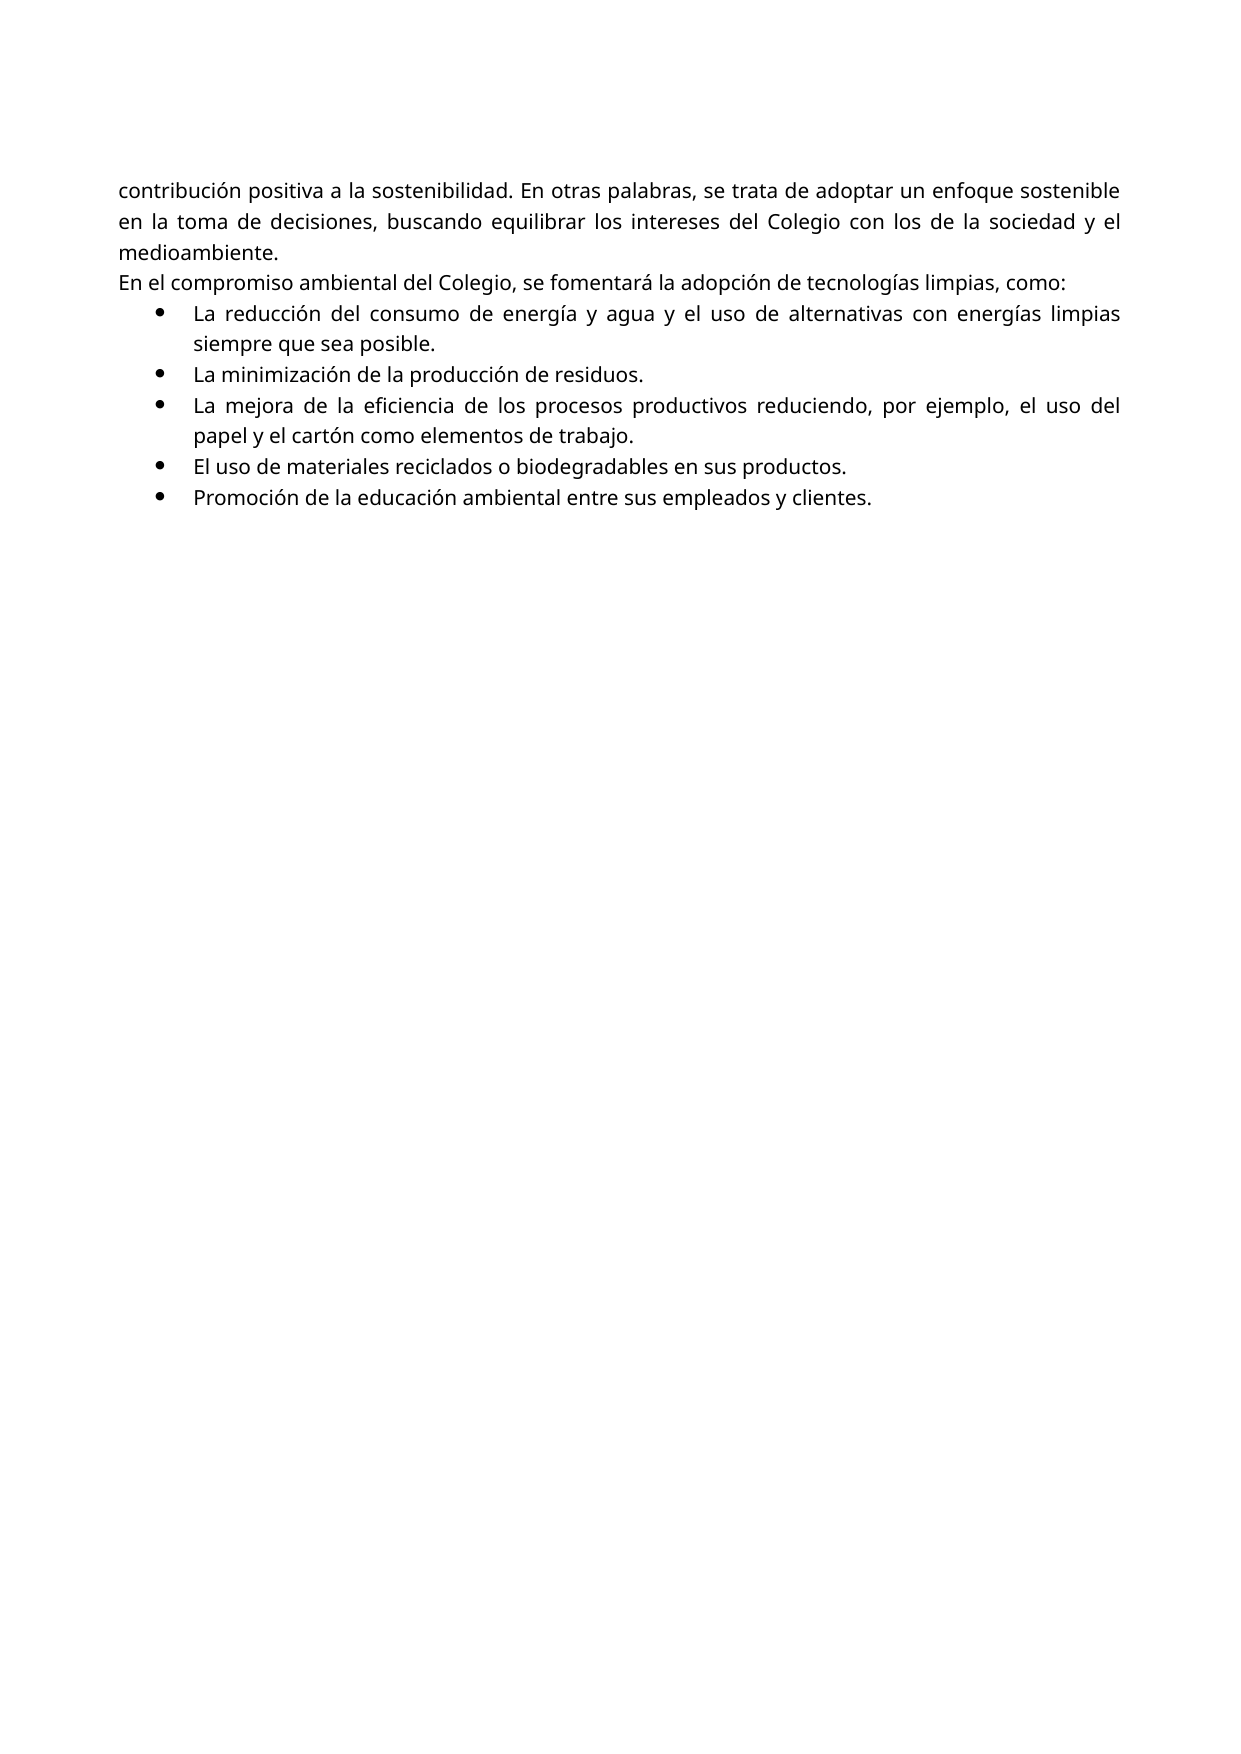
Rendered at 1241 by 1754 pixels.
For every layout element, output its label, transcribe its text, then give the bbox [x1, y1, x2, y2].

text En el compromiso ambiental del Colegio, se fomentará la adopción de tecnologías limpias, como: [118, 268, 1122, 297]
list Promoción de la educación ambiental entre sus empleados y clientes. [156, 483, 1122, 511]
list La mejora de la eficiencia de los procesos productivos reduciendo, por ejemplo, el uso del papel y el cartón como elementos de trabajo. [156, 391, 1122, 450]
list El uso de materiales reciclados o biodegradables en sus productos. [156, 452, 1122, 480]
list La reducción del consumo de energía y agua y el uso de alternativas con energías limpias siempre que sea posible. [156, 299, 1122, 358]
text contribución positiva a la sostenibilidad. En otras palabras, se trata de adoptar un enfoque sostenible en la toma de decisiones, buscando equilibrar los intereses del Colegio con los de la sociedad y el medioambiente. [118, 176, 1122, 266]
list La minimización de la producción de residuos. [156, 360, 1122, 388]
